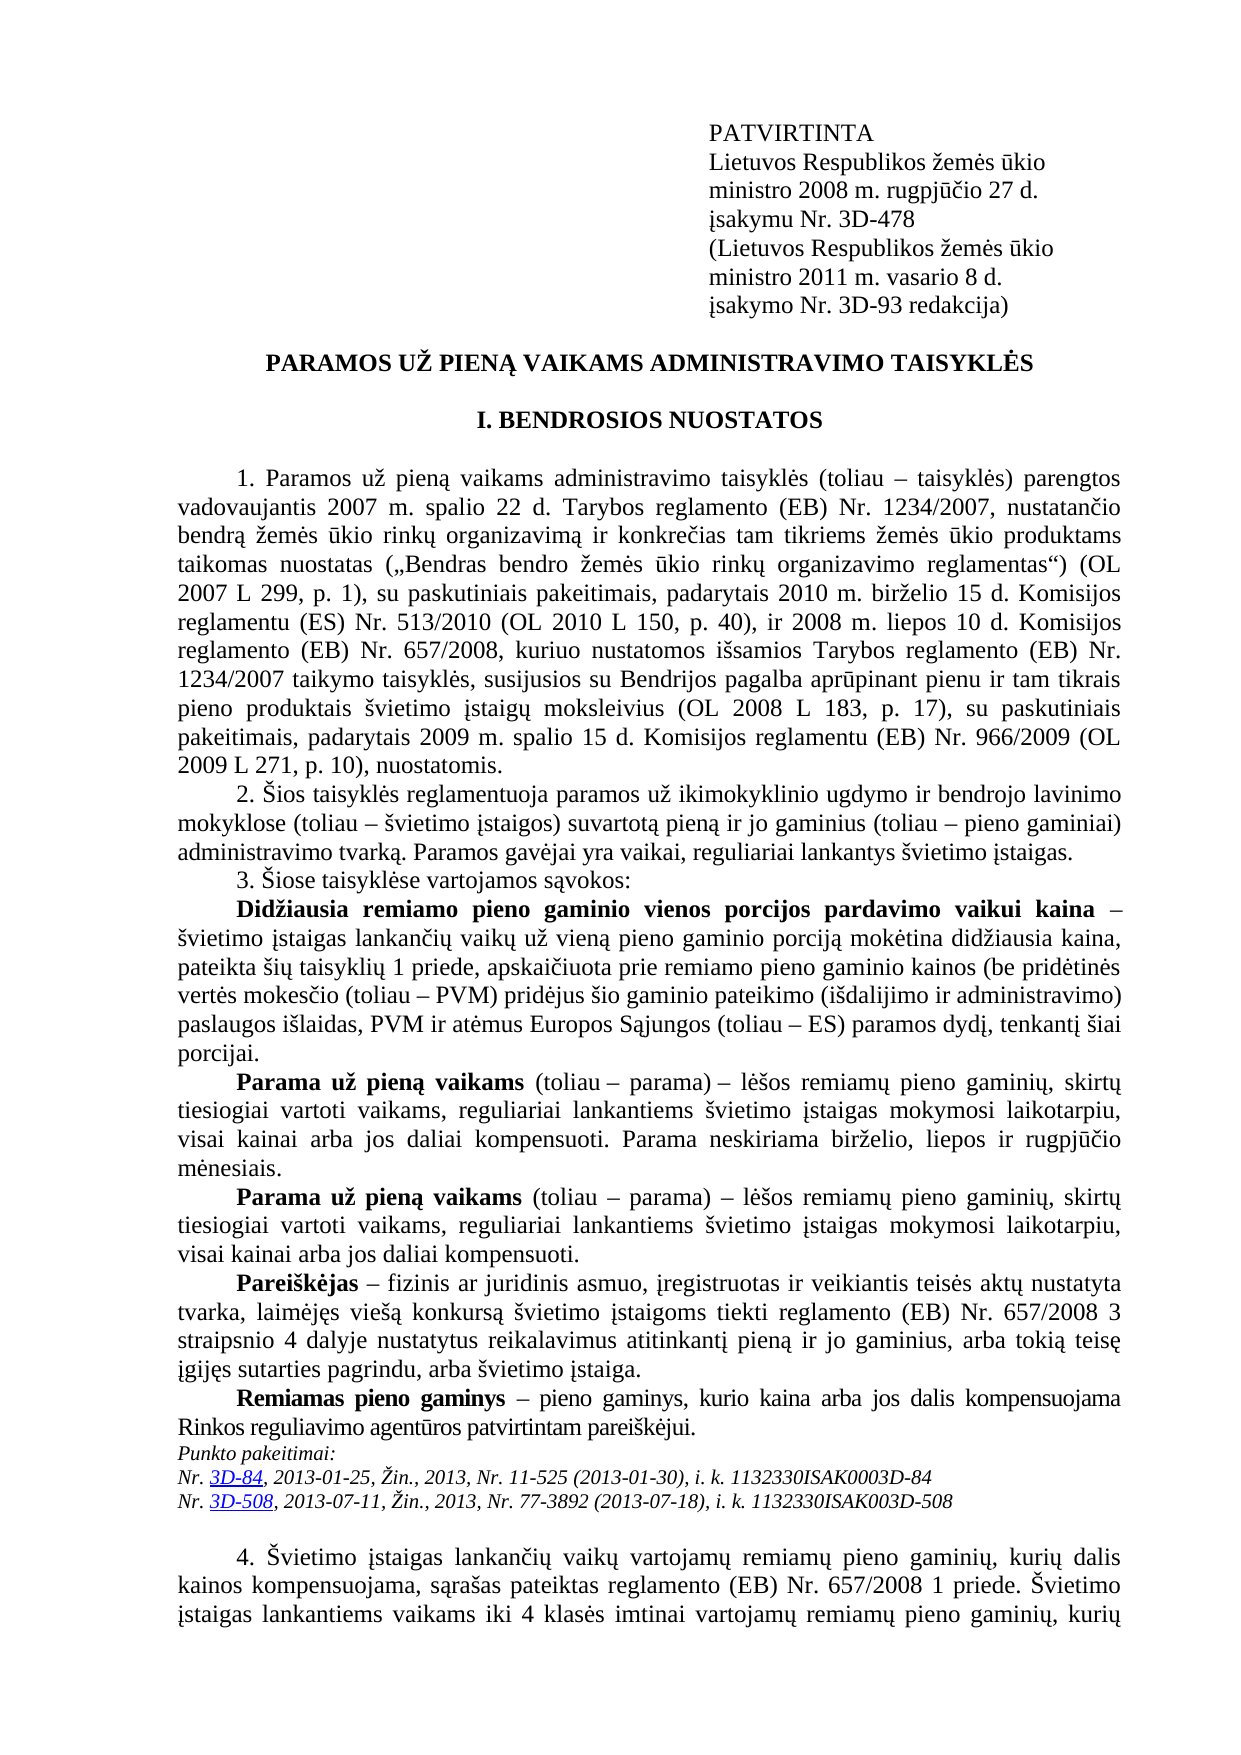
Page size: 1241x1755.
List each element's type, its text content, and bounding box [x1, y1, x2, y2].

text (Lietuvos Respublikos žemės ūkio [177, 233, 1122, 262]
text PATVIRTINTA [709, 118, 1122, 147]
text ministro 2011 m. vasario 8 d. [177, 262, 1122, 291]
text PARAMOS UŽ PIENĄ VAIKAMS ADMINISTRAVIMO TAISYKLĖS [177, 348, 1122, 377]
text I. BENDROSIOS NUOSTATOS [177, 406, 1122, 434]
text Punkto pakeitimai: [177, 1441, 1122, 1465]
text Pareiškėjas – fizinis ar juridinis asmuo, įregistruotas ir veikiantis teisės aktų nustatyta tvarka, laimėjęs viešą konkursą švietimo įstaigoms tiekti reglamento (EB) Nr. 657/2008 3 straipsnio 4 dalyje nustatytus reikalavimus atitinkantį pieną ir jo gaminius, arba tokią teisę įgijęs sutarties pagrindu, arba švietimo įstaiga. [177, 1268, 1122, 1383]
text įsakymu Nr. 3D-478 [177, 204, 1122, 233]
text 2. Šios taisyklės reglamentuoja paramos už ikimokyklinio ugdymo ir bendrojo lavinimo mokyklose (toliau – švietimo įstaigos) suvartotą pieną ir jo gaminius (toliau – pieno gaminiai) administravimo tvarką. Paramos gavėjai yra vaikai, reguliariai lankantys švietimo įstaigas. [177, 779, 1122, 866]
text Didžiausia remiamo pieno gaminio vienos porcijos pardavimo vaikui kaina – švietimo įstaigas lankančių vaikų už vieną pieno gaminio porciją mokėtina didžiausia kaina, pateikta šių taisyklių 1 priede, apskaičiuota prie remiamo pieno gaminio kainos (be pridėtinės vertės mokesčio (toliau – PVM) pridėjus šio gaminio pateikimo (išdalijimo ir administravimo) paslaugos išlaidas, PVM ir atėmus Europos Sąjungos (toliau – ES) paramos dydį, tenkantį šiai porcijai. [177, 894, 1122, 1067]
text 3. Šiose taisyklėse vartojamos sąvokos: [177, 866, 1122, 894]
text Lietuvos Respublikos žemės ūkio [177, 147, 1122, 176]
text Nr. 3D-508, 2013-07-11, Žin., 2013, Nr. 77-3892 (2013-07-18), i. k. 1132330ISAK003D-508 [177, 1489, 1122, 1513]
text Parama už pieną vaikams (toliau – parama) – lėšos remiamų pieno gaminių, skirtų tiesiogiai vartoti vaikams, reguliariai lankantiems švietimo įstaigas mokymosi laikotarpiu, visai kainai arba jos daliai kompensuoti. Parama neskiriama birželio, liepos ir rugpjūčio mėnesiais. [177, 1067, 1122, 1182]
text 1. Paramos už pieną vaikams administravimo taisyklės (toliau – taisyklės) parengtos vadovaujantis 2007 m. spalio 22 d. Tarybos reglamento (EB) Nr. 1234/2007, nustatančio bendrą žemės ūkio rinkų organizavimą ir konkrečias tam tikriems žemės ūkio produktams taikomas nuostatas („Bendras bendro žemės ūkio rinkų organizavimo reglamentas“) (OL 2007 L 299, p. 1), su paskutiniais pakeitimais, padarytais 2010 m. birželio 15 d. Komisijos reglamentu (ES) Nr. 513/2010 (OL 2010 L 150, p. 40), ir 2008 m. liepos 10 d. Komisijos reglamento (EB) Nr. 657/2008, kuriuo nustatomos išsamios Tarybos reglamento (EB) Nr. 1234/2007 taikymo taisyklės, susijusios su Bendrijos pagalba aprūpinant pienu ir tam tikrais pieno produktais švietimo įstaigų moksleivius (OL 2008 L 183, p. 17), su paskutiniais pakeitimais, padarytais 2009 m. spalio 15 d. Komisijos reglamentu (EB) Nr. 966/2009 (OL 2009 L 271, p. 10), nuostatomis. [177, 463, 1122, 779]
text įsakymo Nr. 3D-93 redakcija) [177, 291, 1122, 319]
text Nr. 3D-84, 2013-01-25, Žin., 2013, Nr. 11-525 (2013-01-30), i. k. 1132330ISAK0003D-84 [177, 1465, 1122, 1489]
text Parama už pieną vaikams (toliau – parama) – lėšos remiamų pieno gaminių, skirtų tiesiogiai vartoti vaikams, reguliariai lankantiems švietimo įstaigas mokymosi laikotarpiu, visai kainai arba jos daliai kompensuoti. [177, 1182, 1122, 1268]
text ministro 2008 m. rugpjūčio 27 d. [177, 176, 1122, 204]
text 4. Švietimo įstaigas lankančių vaikų vartojamų remiamų pieno gaminių, kurių dalis kainos kompensuojama, sąrašas pateiktas reglamento (EB) Nr. 657/2008 1 priede. Švietimo įstaigas lankantiems vaikams iki 4 klasės imtinai vartojamų remiamų pieno gaminių, kurių [177, 1542, 1122, 1628]
text Remiamas pieno gaminys – pieno gaminys, kurio kaina arba jos dalis kompensuojama Rinkos reguliavimo agentūros patvirtintam pareiškėjui. [177, 1383, 1122, 1441]
